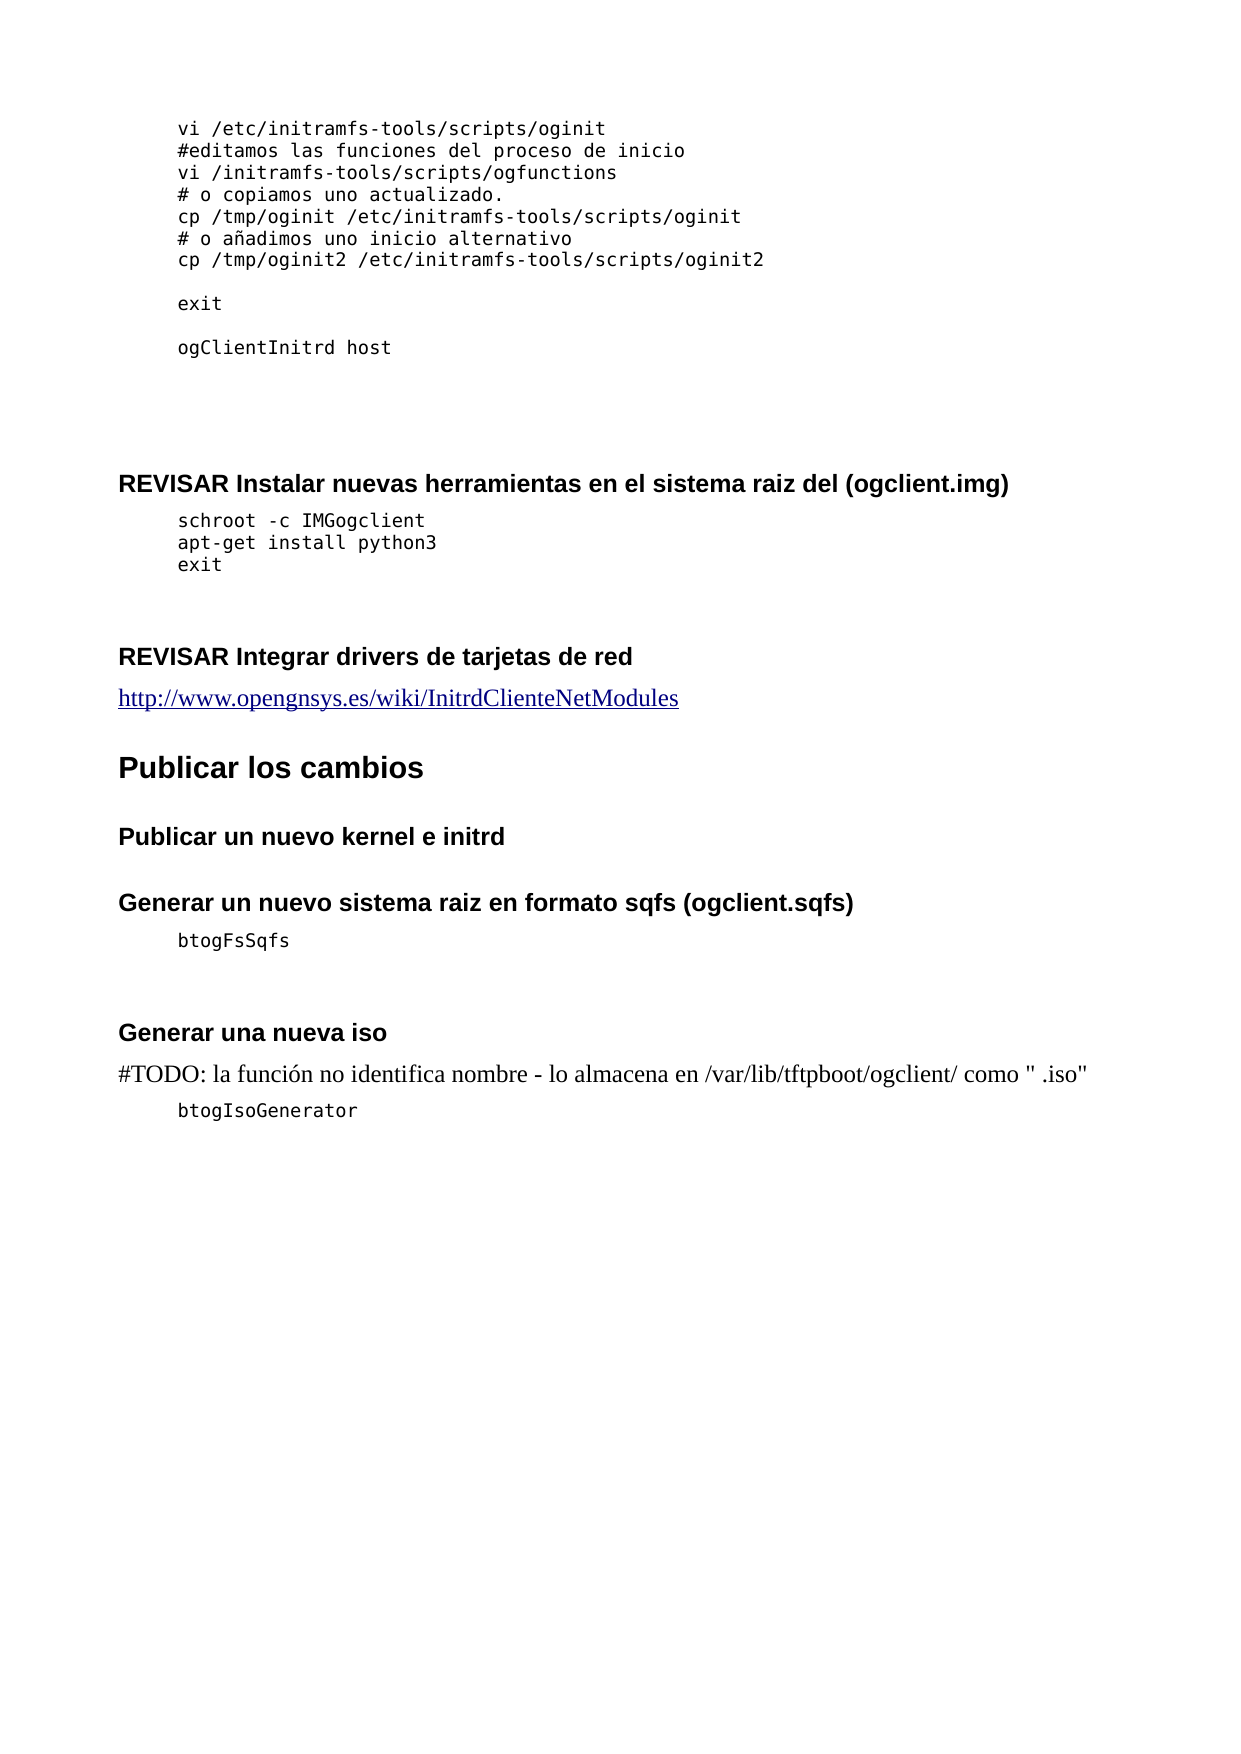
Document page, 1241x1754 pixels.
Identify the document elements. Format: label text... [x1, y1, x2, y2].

text schroot -c IMGogclient apt-get install python3 exit [177, 510, 1063, 576]
text vi /etc/initramfs-tools/scripts/oginit #editamos las funciones del proceso de inicio vi /initramfs-tools/scripts/ogfunctions # o copiamos uno actualizado. cp /tmp/oginit /etc/initramfs-tools/scripts/oginit # o añadimos uno inicio alternativo cp /tmp/oginit2 /etc/initramfs-tools/scripts/oginit2 exit ogClientInitrd host [177, 118, 1063, 402]
subtitle REVISAR Instalar nuevas herramientas en el sistema raiz del (ogclient.img) [118, 469, 1122, 497]
text #TODO: la función no identifica nombre - lo almacena en /var/lib/tftpboot/ogclient/ como " .iso" [118, 1059, 1122, 1088]
subtitle REVISAR Integrar drivers de tarjetas de red [118, 642, 1122, 671]
subtitle Publicar un nuevo kernel e initrd [118, 822, 1122, 851]
subtitle Publicar los cambios [118, 749, 1122, 785]
subtitle Generar una nueva iso [118, 1018, 1122, 1047]
text btogFsSqfs [177, 930, 1063, 952]
text btogIsoGenerator [177, 1100, 1063, 1122]
subtitle Generar un nuevo sistema raiz en formato sqfs (ogclient.sqfs) [118, 888, 1122, 917]
text ​http://www.opengnsys.es/wiki/InitrdClienteNetModules [118, 683, 1122, 712]
